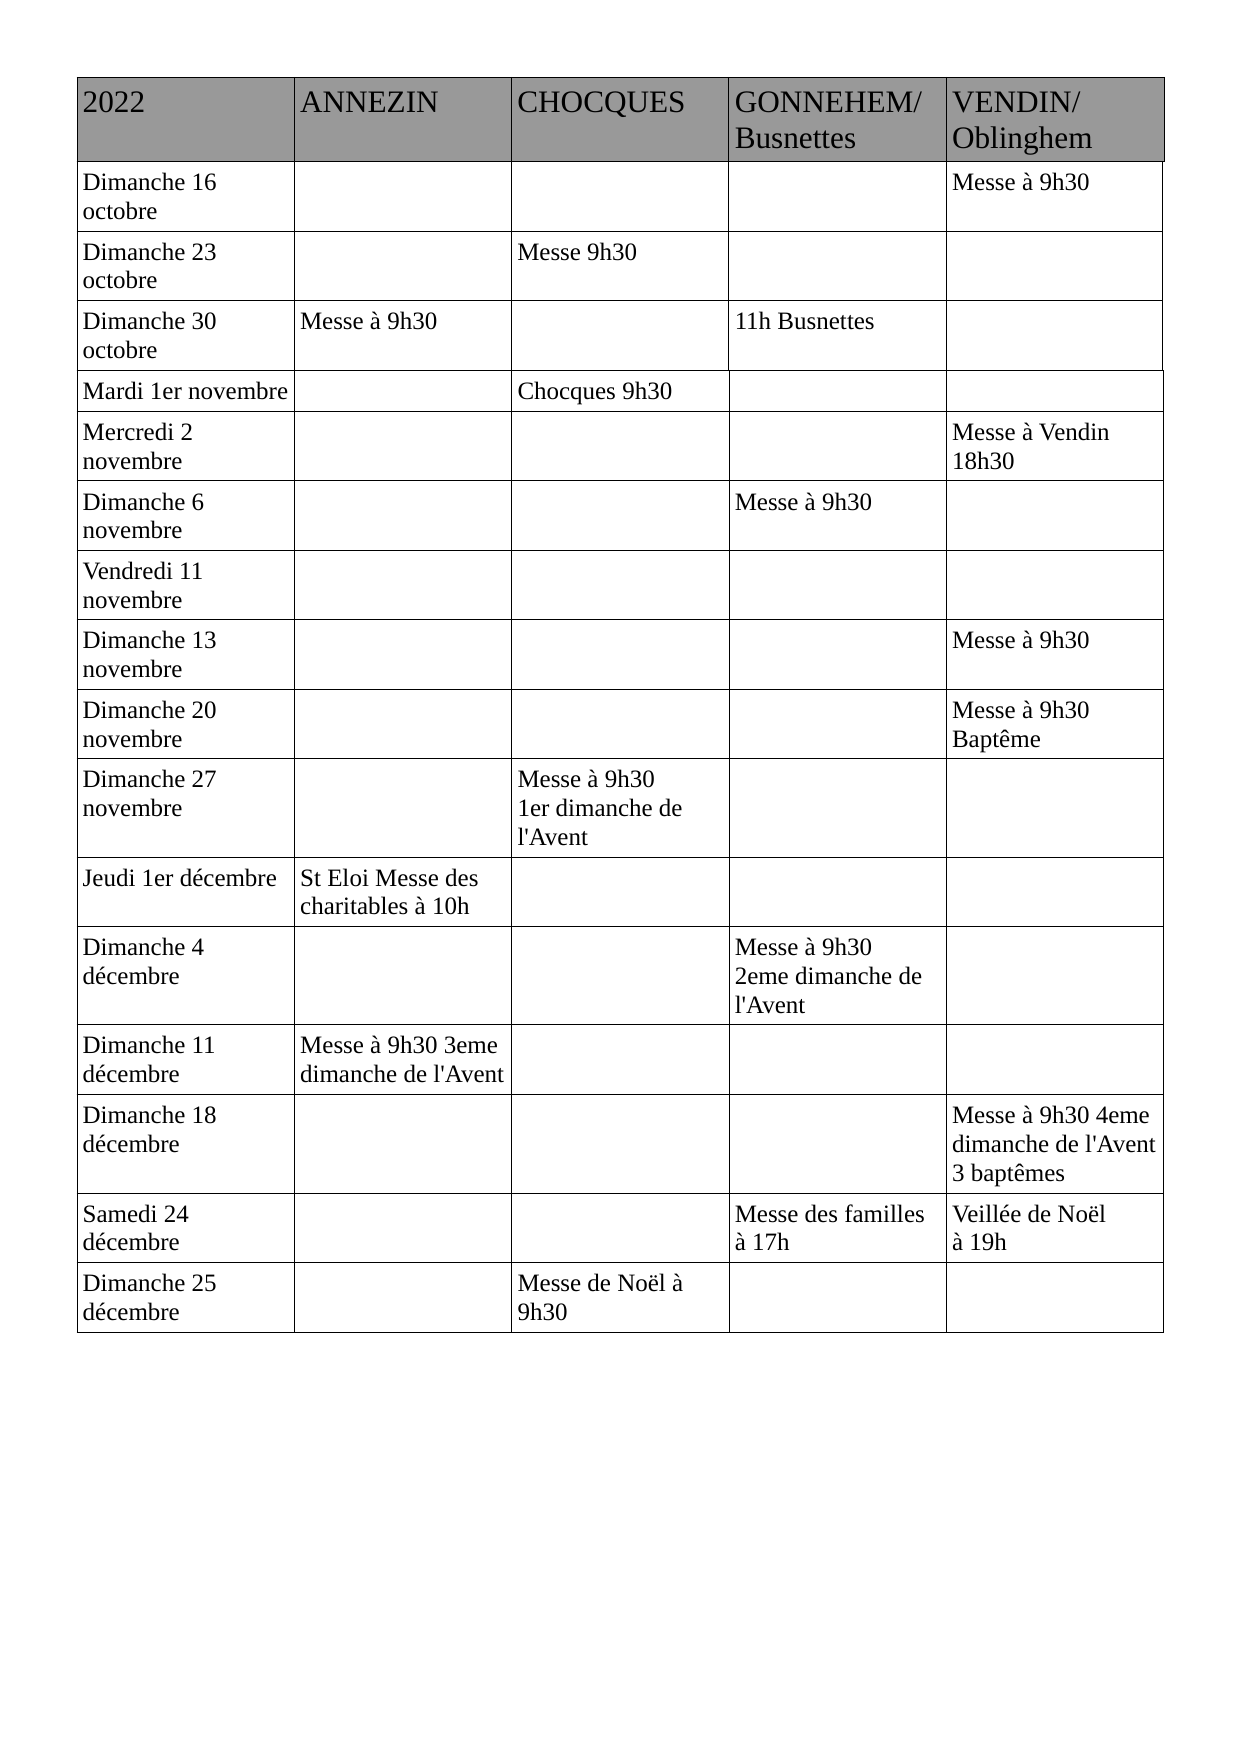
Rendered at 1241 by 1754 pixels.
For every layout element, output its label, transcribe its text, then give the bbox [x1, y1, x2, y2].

table_cell [295, 412, 511, 480]
table_cell Dimanche 25 décembre [78, 1263, 294, 1331]
table_header Dimanche 16 octobre [78, 162, 294, 231]
table_cell [729, 232, 946, 300]
table_cell [947, 858, 1163, 926]
table_header VENDIN/ Oblinghem [947, 78, 1164, 161]
table_cell [512, 551, 729, 619]
table_cell Messe à 9h30 3eme dimanche de l'Avent [295, 1025, 511, 1094]
table_cell [295, 551, 511, 619]
table_cell [947, 481, 1163, 550]
table_header 2022 [78, 78, 294, 161]
table_cell [512, 927, 729, 1024]
table_cell [730, 620, 946, 689]
table_cell Samedi 24 décembre [78, 1194, 294, 1262]
table_header Dimanche 18 décembre [78, 1095, 294, 1192]
table_header [512, 1095, 729, 1192]
table_cell Dimanche 11 décembre [78, 1025, 294, 1094]
table_header [295, 1095, 511, 1192]
table_cell Dimanche 4 décembre [78, 927, 294, 1024]
table_cell Messe à 9h30 [730, 481, 946, 550]
table_cell [947, 551, 1163, 619]
table_cell [512, 690, 729, 758]
table_cell [295, 232, 511, 300]
table_cell Dimanche 6 novembre [78, 481, 294, 550]
table_cell Vendredi 11 novembre [78, 551, 294, 619]
table_cell [947, 232, 1162, 300]
table_cell Messe 9h30 [512, 232, 728, 300]
table_cell [295, 927, 511, 1024]
table_cell [512, 1025, 729, 1094]
table_cell Messe à 9h30 Baptême [947, 690, 1163, 758]
table_cell Dimanche 30 octobre [78, 301, 294, 369]
table_cell 11h Busnettes [729, 301, 946, 369]
table_cell Messe à 9h30 2eme dimanche de l'Avent [730, 927, 946, 1024]
table_cell [295, 690, 511, 758]
table_cell Messe à 9h30 1er dimanche de l'Avent [512, 759, 729, 856]
table_cell [730, 1263, 946, 1331]
table_cell [730, 412, 946, 480]
table_header [947, 371, 1163, 411]
table_header Messe à 9h30 4eme dimanche de l'Avent 3 baptêmes [947, 1095, 1163, 1192]
table_cell [512, 858, 729, 926]
table_cell Messe de Noël à 9h30 [512, 1263, 729, 1331]
table_cell Veillée de Noël à 19h [947, 1194, 1163, 1262]
table_cell [512, 301, 728, 369]
table_cell [512, 481, 729, 550]
table_cell Messe à 9h30 [947, 620, 1163, 689]
table_cell Messe à Vendin 18h30 [947, 412, 1163, 480]
table_cell Dimanche 27 novembre [78, 759, 294, 856]
table_cell [947, 1025, 1163, 1094]
table_cell [947, 759, 1163, 856]
table_cell [730, 690, 946, 758]
table_header GONNEHEM/Busnettes [729, 78, 946, 161]
table_cell [295, 1263, 511, 1331]
table_cell Dimanche 23 octobre [78, 232, 294, 300]
table_cell Messe à 9h30 [295, 301, 511, 369]
table_cell [947, 1263, 1163, 1331]
table_cell [512, 620, 729, 689]
table_cell [730, 858, 946, 926]
table_cell Dimanche 13 novembre [78, 620, 294, 689]
table_header [512, 162, 728, 231]
table_header Messe à 9h30 [947, 162, 1162, 231]
table_header [730, 371, 946, 411]
table_header Chocques 9h30 [512, 371, 729, 411]
table_cell [730, 759, 946, 856]
table_cell [947, 301, 1162, 369]
table_header [730, 1095, 946, 1192]
table_cell [512, 1194, 729, 1262]
table_cell Messe des familles à 17h [730, 1194, 946, 1262]
table_header [295, 162, 511, 231]
table_header CHOCQUES [512, 78, 728, 161]
table_cell [512, 412, 729, 480]
table_cell St Eloi Messe des charitables à 10h [295, 858, 511, 926]
table_cell [947, 927, 1163, 1024]
table_header ANNEZIN [295, 78, 511, 161]
table_cell [295, 759, 511, 856]
table_cell [730, 1025, 946, 1094]
table_header [729, 162, 946, 231]
table_cell Jeudi 1er décembre [78, 858, 294, 926]
table_cell [295, 481, 511, 550]
table_cell [295, 620, 511, 689]
table_header [295, 371, 511, 411]
table_cell [730, 551, 946, 619]
table_cell [295, 1194, 511, 1262]
table_cell Mercredi 2 novembre [78, 412, 294, 480]
table_cell Dimanche 20 novembre [78, 690, 294, 758]
table_header Mardi 1er novembre [78, 371, 294, 411]
